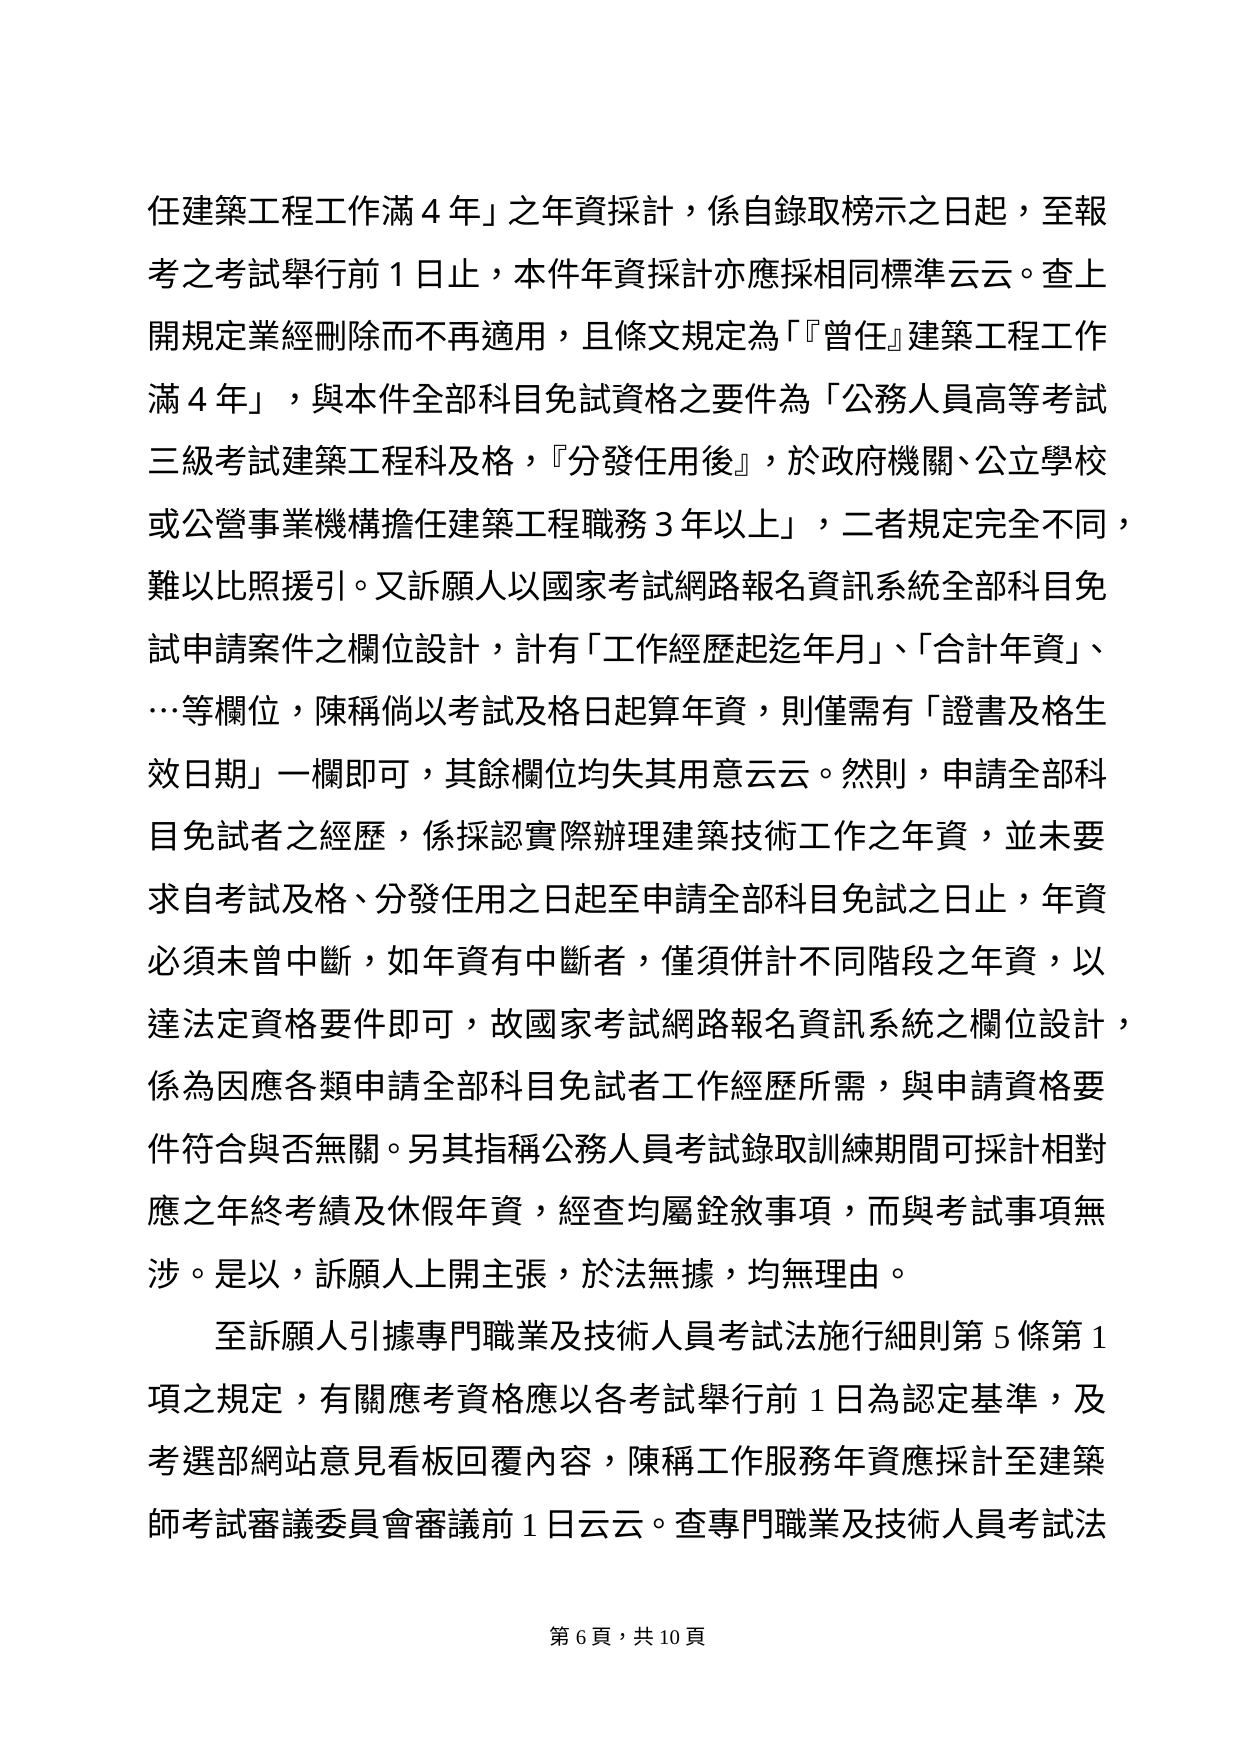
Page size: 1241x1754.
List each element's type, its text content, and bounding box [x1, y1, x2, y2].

text 其次，訴願人指稱考選部針對108年1月14日建築師考試規則修正前第5條第4款有關「普通考試建築工程科考試及格，並曾任建築工程工作滿4 年」之年資採計，係自錄取榜示之日起，至報考之考試舉行前1日止，本件年資採計亦應採相同標準云云。查上開規定業經刪除而不再適用，且條文規定為「『曾任』建築工程工作滿4 年」，與本件全部科目免試資格之要件為「公務人員高等考試三級考試建築工程科及格，『分發任用後』，於政府機關、公立學校或公營事業機構擔任建築工程職務3年以上」，二者規定完全不同，難以比照援引。又訴願人以國家考試網路報名資訊系統全部科目免試申請案件之欄位設計，計有「工作經歷起迄年月」、「合計年資」、…等欄位，陳稱倘以考試及格日起算年資，則僅需有「證書及格生效日期」一欄即可，其餘欄位均失其用意云云。然則，申請全部科目免試者之經歷，係採認實際辦理建築技術工作之年資，並未要求自考試及格、分發任用之日起至申請全部科目免試之日止，年資必須未曾中斷，如年資有中斷者，僅須併計不同階段之年資，以達法定資格要件即可，故國家考試網路報名資訊系統之欄位設計，係為因應各類申請全部科目免試者工作經歷所需，與申請資格要件符合與否無關。另其指稱公務人員考試錄取訓練期間可採計相對應之年終考績及休假年資，經查均屬銓敘事項，而與考試事項無涉。是以，訴願人上開主張，於法無據，均無理由。 [148, 174, 1107, 1299]
text 至訴願人引據專門職業及技術人員考試法施行細則第5條第1項之規定，有關應考資格應以各考試舉行前1日為認定基準，及考選部網站意見看板回覆內容，陳稱工作服務年資應採計至建築師考試審議委員會審議前1日云云。查專門職業及技術人員考試法第13條規定，具有與專門職業及技術人員考試相當之學歷經歷者，得視其不同學歷經歷或具專業技能證明文件，為應試科目之減免，申請減免之程序、基準及審議結果，由各該考試規則定之；同法施行細則第7條規定，依本法及相關考試規則申請應試科目減免者，應檢具相關證明文件，於國家考試報名網站為之，並依規定繳交申請費，且具備申請減免資格者，至遲應於各考試報名期限截止時取得考選部核發之考試減免證明，但考試規則另有規定者，從其規定。是有關減免應試科目之申請程序、基準、期限等應依上開規定及其授權訂定之各該考試規則規定定之。又鑑於高考三級考試建築工程科考試、建築師考試原即分別舉行，建築工程科考試及格人員分發任用後所擔任之職務，與建築師之執業有顯著差異，為改進制度之公平性及合理性，108年1月14日修正發布建築師考試規則，限期廢止全部科目免試制度，並審酌司法院釋字第525號解釋意旨，法規之變更雖有信賴保護原則之適用，惟純屬願望、期待而未有表現其已生信賴之事實者，則欠缺信賴要件，不在保護範圍，因此，僅有法規變更時已取得高考三級考試建築工程科及格資格者，始得對全部科目免試規定之變更，主張信賴保護，爰於同規則第5條第3項明定：「符合第1項第4款資格者，得於中華民國111年12月31日前，申請本考試全部科目免試，逾期不受理。」故相關資歷之採計均算至111年12月31日申請期限前，至為明確。至考選部網站意見看板回覆內容，同意其他申請人得於審議委員會審議前補送考績通知書，係基於政府機關考績作業時程通常於隔年年初始將前1年之考績通知書送達當事人，致申請人未及於申請期限前繳驗考績通知書，爰同意得以補件方式辦理，且內容仍載明，申請案件須於111年12月31日前始符合資格。是訴願人陳稱其服務證明書亦得以補件方式辦理，並應採計工作服務年資至建築師考試審議委員會審議前1日，不僅將補送考績通知書與服務證明書混為一談，且採計年資方式亦於法不合，應無足採。 [148, 1299, 1107, 1549]
